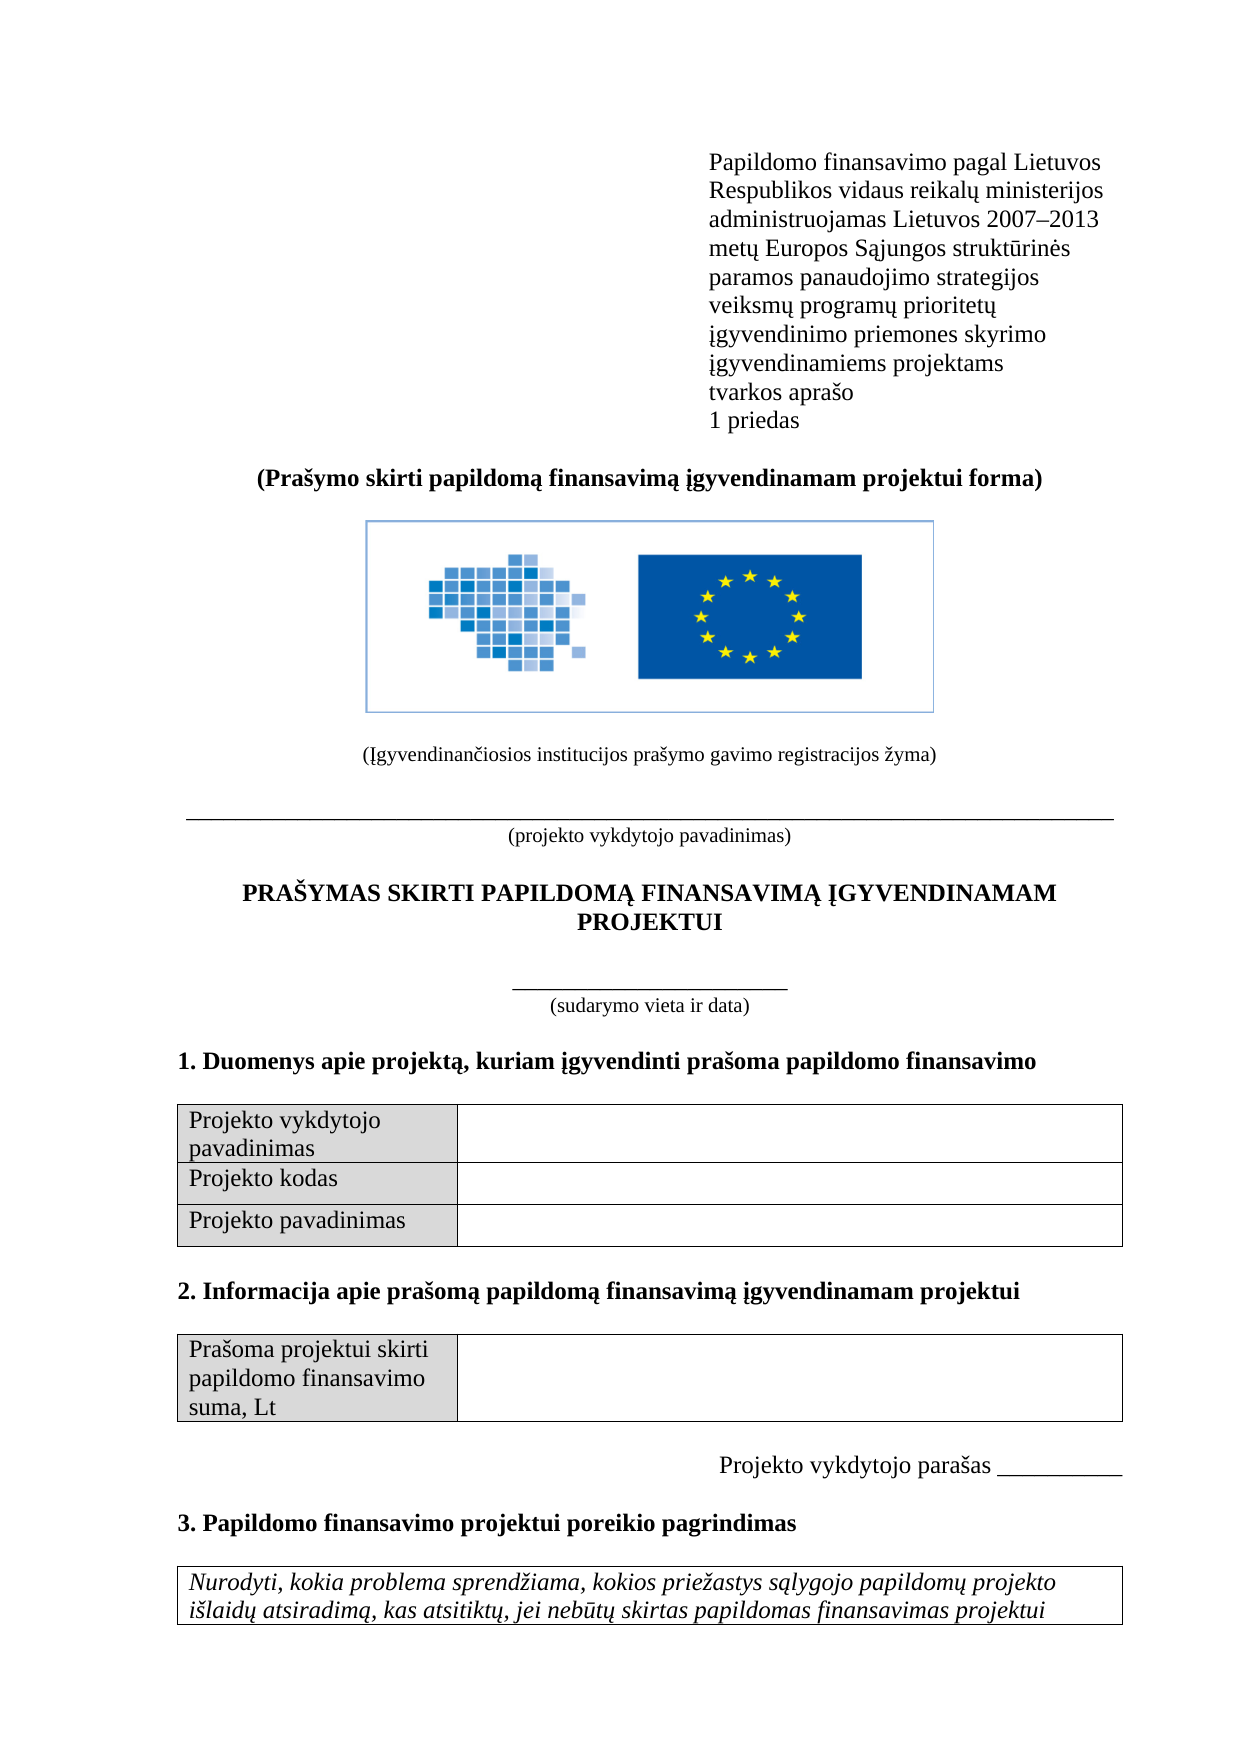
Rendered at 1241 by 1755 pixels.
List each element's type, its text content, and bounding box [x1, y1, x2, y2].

text administruojamas Lietuvos 2007–2013 [177, 204, 1122, 233]
text 2. Informacija apie prašomą papildomą finansavimą įgyvendinamam projektui [177, 1276, 1122, 1305]
text _ [177, 794, 1122, 823]
text ______________________ [177, 964, 1122, 993]
text įgyvendinimo priemones skyrimo [177, 319, 1122, 348]
text 3. Papildomo finansavimo projektui poreikio pagrindimas [177, 1508, 1122, 1537]
table_header [458, 1105, 1122, 1162]
text Projekto vykdytojo parašas __________ [177, 1451, 1122, 1479]
text Papildomo finansavimo pagal Lietuvos [177, 147, 1122, 176]
table_cell Projekto kodas [178, 1163, 457, 1204]
text 1 priedas [177, 406, 1122, 434]
text (sudarymo vieta ir data) [177, 993, 1122, 1017]
text (Prašymo skirti papildomą finansavimą įgyvendinamam projektui forma) [177, 463, 1122, 492]
table_header Prašoma projektui skirti papildomo finansavimo suma, Lt [178, 1335, 457, 1421]
table_header [458, 1335, 1122, 1421]
text (projekto vykdytojo pavadinimas) [177, 823, 1122, 847]
text Respublikos vidaus reikalų ministerijos [177, 176, 1122, 204]
text (Įgyvendinančiosios institucijos prašymo gavimo registracijos žyma) [177, 742, 1122, 766]
table_header Projekto vykdytojo pavadinimas [178, 1105, 457, 1162]
table_cell Projekto pavadinimas [178, 1205, 457, 1246]
text 1. Duomenys apie projektą, kuriam įgyvendinti prašoma papildomo finansavimo [177, 1046, 1122, 1075]
text PRAŠYMAS SKIRTI PAPILDOMĄ FINANSAVIMĄ ĮGYVENDINAMAM PROJEKTUI [177, 878, 1122, 936]
table_cell [458, 1205, 1122, 1246]
text įgyvendinamiems projektams [177, 348, 1122, 377]
table_cell [458, 1163, 1122, 1204]
text veiksmų programų prioritetų [177, 291, 1122, 319]
text paramos panaudojimo strategijos [177, 262, 1122, 291]
text metų Europos Sąjungos struktūrinės [177, 233, 1122, 262]
text tvarkos aprašo [177, 377, 1122, 406]
table_header Nurodyti, kokia problema sprendžiama, kokios priežastys sąlygojo papildomų projekto išlaidų atsiradimą, kas atsitiktų, jei nebūtų skirtas papildomas finansavimas projektui [178, 1567, 1122, 1624]
